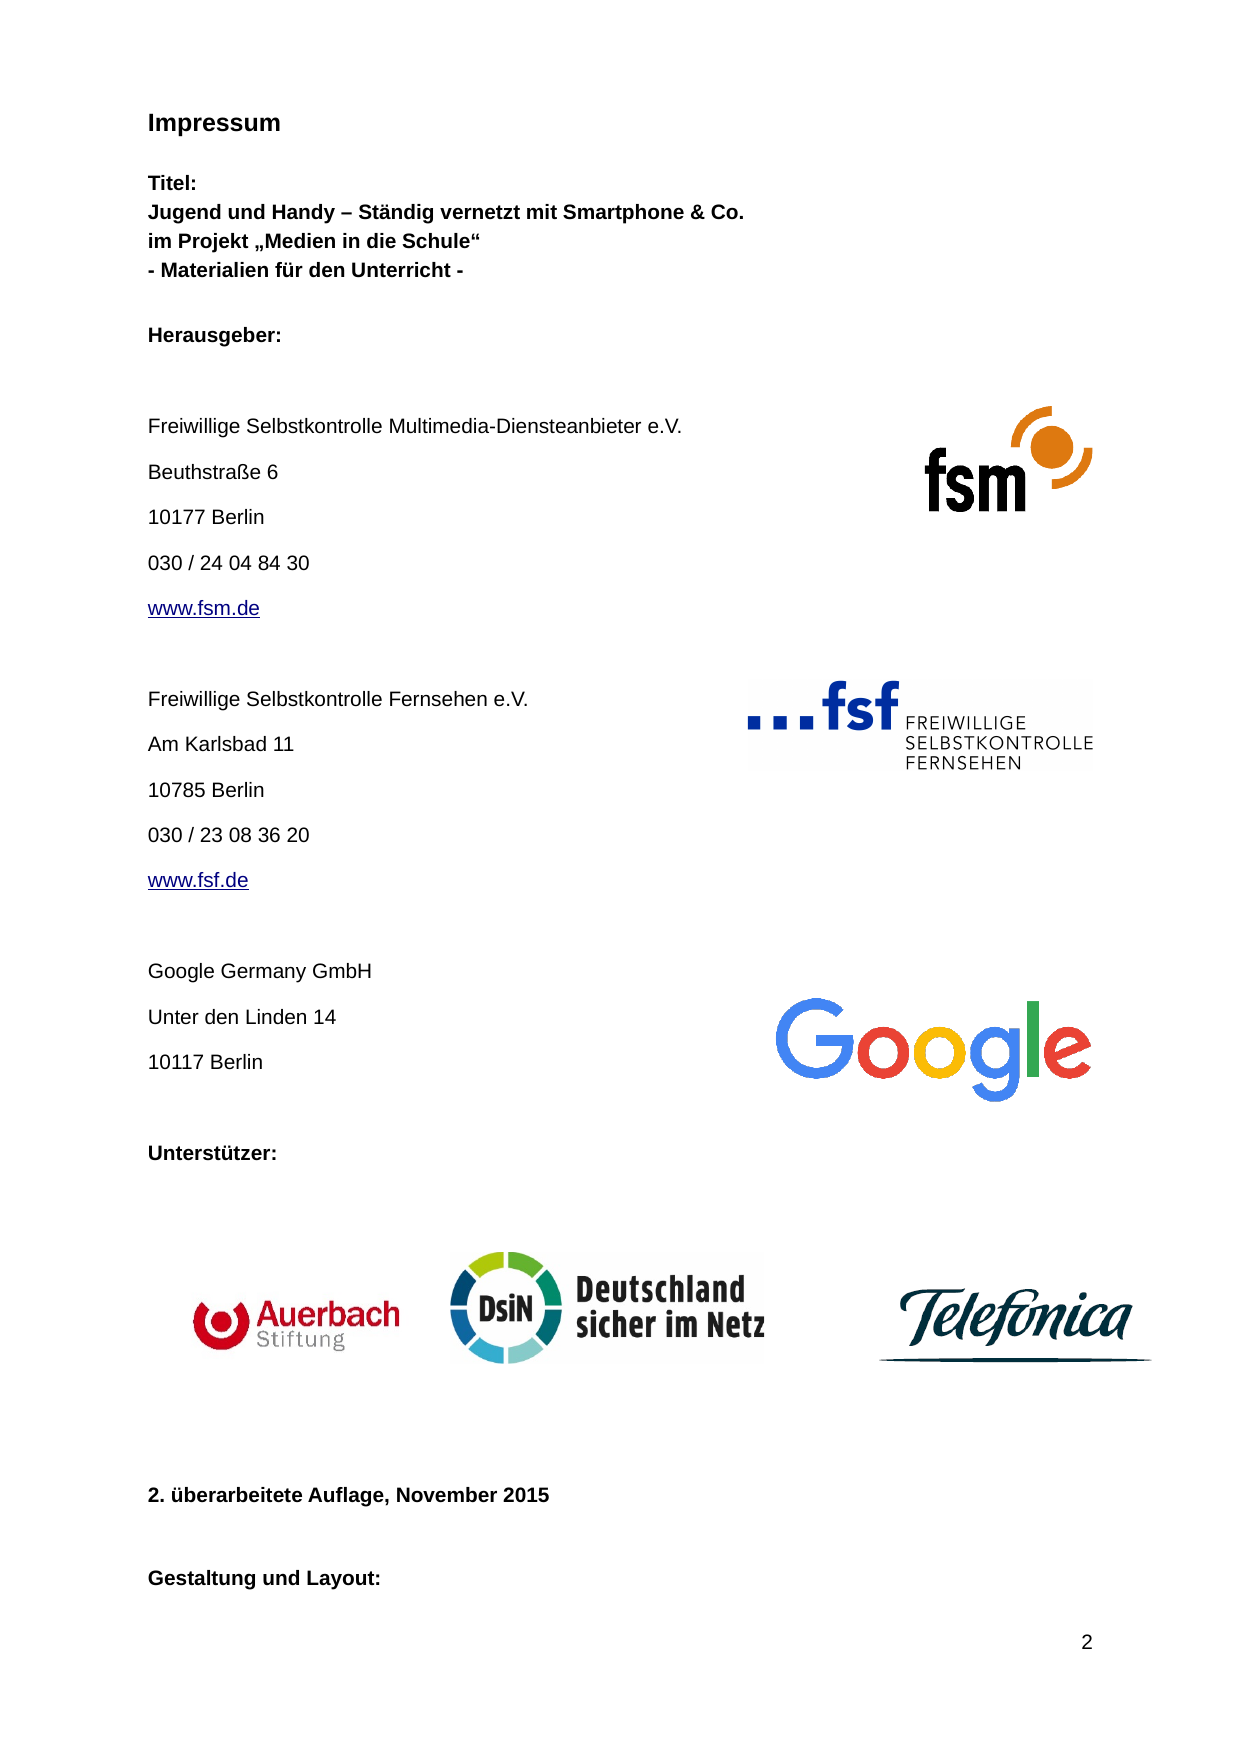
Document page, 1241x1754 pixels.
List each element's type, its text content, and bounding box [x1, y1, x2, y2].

text [838, 1050, 867, 1074]
text www.fsm.de [148, 596, 1092, 620]
text [790, 1004, 1027, 1028]
text www.fsf.de [148, 868, 1092, 892]
text [926, 1050, 954, 1068]
text Freiwillige Selbstkontrolle Multimedia-Diensteanbieter e.V. [148, 414, 1026, 438]
text Jugend und Handy – Ständig vernetzt mit Smartphone & Co. [148, 200, 1092, 224]
text [956, 1050, 979, 1074]
text 10177 Berlin [148, 505, 1092, 529]
text [982, 1050, 1009, 1068]
text Freiwillige Selbstkontrolle Fernsehen e.V. [148, 687, 747, 711]
text Titel: [148, 171, 1092, 195]
text Gestaltung und Layout: [148, 1566, 1092, 1590]
text 030 / 24 04 84 30 [148, 550, 1092, 574]
text Google Germany GmbH [148, 959, 1092, 983]
text 10785 Berlin [148, 777, 1092, 801]
text [1039, 1004, 1092, 1028]
text [1022, 414, 1092, 438]
text Beuthstraße 6 [148, 459, 929, 483]
text im Projekt „Medien in die Schule“ [148, 229, 1092, 253]
text [939, 459, 1081, 483]
text Unter den Linden 14 [148, 1004, 794, 1028]
text [1075, 461, 1092, 483]
text [1057, 1050, 1092, 1074]
text - Materialien für den Unterricht - [148, 257, 1092, 281]
text 10117 Berlin [148, 1050, 796, 1074]
text 030 / 23 08 36 20 [148, 823, 1092, 847]
text Herausgeber: [148, 323, 1092, 347]
text Impressum [148, 108, 1092, 137]
text [791, 1050, 841, 1068]
text [869, 1050, 897, 1068]
text [900, 1050, 923, 1074]
list 2. überarbeitete Auflage, November 2015 [148, 1483, 1092, 1507]
text [1039, 1050, 1053, 1074]
text Unterstützer: [148, 1141, 1092, 1165]
text Am Karlsbad 11 [148, 732, 747, 756]
